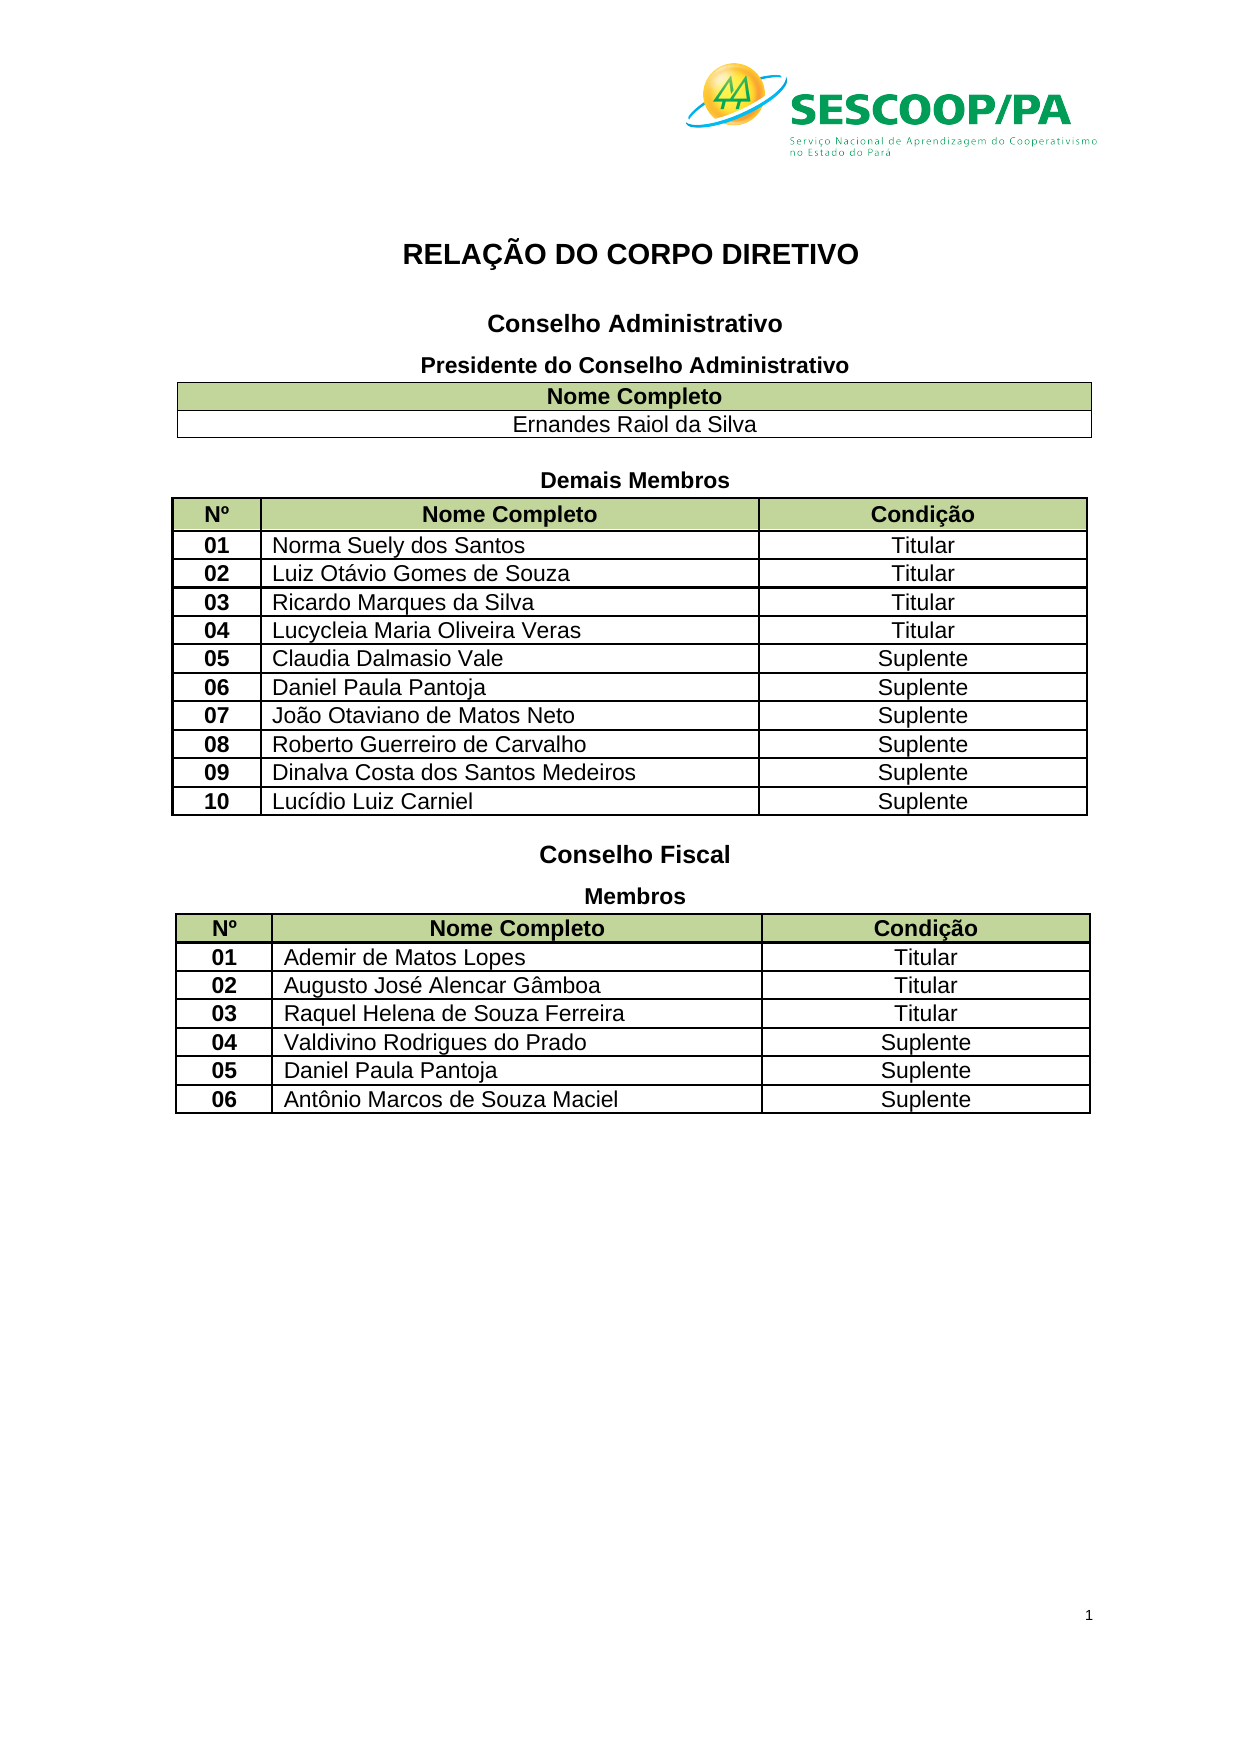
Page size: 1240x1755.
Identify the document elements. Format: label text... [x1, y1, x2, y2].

table_cell Suplente [763, 1057, 1089, 1084]
text Conselho Administrativo [177, 309, 1093, 338]
table_cell João Otaviano de Matos Neto [262, 702, 758, 729]
table_cell Titular [763, 972, 1089, 998]
table_cell Valdivino Rodrigues do Prado [273, 1029, 761, 1055]
table_cell Augusto José Alencar Gâmboa [273, 972, 761, 998]
table_cell 03 [177, 1000, 271, 1027]
table_cell Suplente [760, 702, 1086, 729]
text Presidente do Conselho Administrativo [177, 352, 1093, 378]
table_cell Daniel Paula Pantoja [273, 1057, 761, 1084]
table_cell 04 [174, 617, 260, 643]
table_cell Dinalva Costa dos Santos Medeiros [262, 759, 758, 786]
table_cell 08 [174, 731, 260, 757]
table_header Condição [760, 499, 1086, 529]
table_cell 06 [174, 674, 260, 700]
table_cell Titular [763, 944, 1089, 970]
table_header Nome Completo [262, 499, 758, 529]
table_cell Daniel Paula Pantoja [262, 674, 758, 700]
table_cell 01 [174, 532, 260, 558]
table_cell Titular [763, 1000, 1089, 1027]
table_cell Norma Suely dos Santos [262, 532, 758, 558]
table_cell Suplente [763, 1086, 1089, 1112]
table_cell Lucídio Luiz Carniel [262, 788, 758, 814]
table_cell Ernandes Raiol da Silva [178, 411, 1091, 437]
table_cell 05 [174, 645, 260, 672]
table_cell Titular [760, 617, 1086, 643]
table_cell Suplente [763, 1029, 1089, 1055]
table_cell Claudia Dalmasio Vale [262, 645, 758, 672]
table_cell 01 [177, 944, 271, 970]
table_cell 04 [177, 1029, 271, 1055]
text Membros [177, 883, 1093, 909]
table_header Condição [763, 915, 1089, 941]
table_cell 03 [174, 589, 260, 615]
table_cell Raquel Helena de Souza Ferreira [273, 1000, 761, 1027]
table_cell Ademir de Matos Lopes [273, 944, 761, 970]
table_cell 02 [174, 560, 260, 586]
table_header Nome Completo [178, 383, 1091, 410]
table_cell Suplente [760, 759, 1086, 786]
table_cell Ricardo Marques da Silva [262, 589, 758, 615]
table_header Nº [177, 915, 271, 941]
table_cell 02 [177, 972, 271, 998]
table_cell Roberto Guerreiro de Carvalho [262, 731, 758, 757]
text Conselho Fiscal [177, 840, 1093, 868]
table_cell 06 [177, 1086, 271, 1112]
table_cell Suplente [760, 674, 1086, 700]
table_cell Titular [760, 560, 1086, 586]
table_cell 10 [174, 788, 260, 814]
table_cell Lucycleia Maria Oliveira Veras [262, 617, 758, 643]
table_cell Luiz Otávio Gomes de Souza [262, 560, 758, 586]
table_cell 05 [177, 1057, 271, 1084]
table_cell Suplente [760, 645, 1086, 672]
table_cell Titular [760, 589, 1086, 615]
table_header Nome Completo [273, 915, 761, 941]
text Demais Membros [177, 467, 1093, 493]
table_cell 09 [174, 759, 260, 786]
table_cell 07 [174, 702, 260, 729]
table_cell Suplente [760, 788, 1086, 814]
table_cell Titular [760, 532, 1086, 558]
table_cell Suplente [760, 731, 1086, 757]
table_header Nº [174, 499, 260, 529]
table_cell Antônio Marcos de Souza Maciel [273, 1086, 761, 1112]
text RELAÇÃO DO CORPO DIRETIVO [177, 237, 1093, 271]
